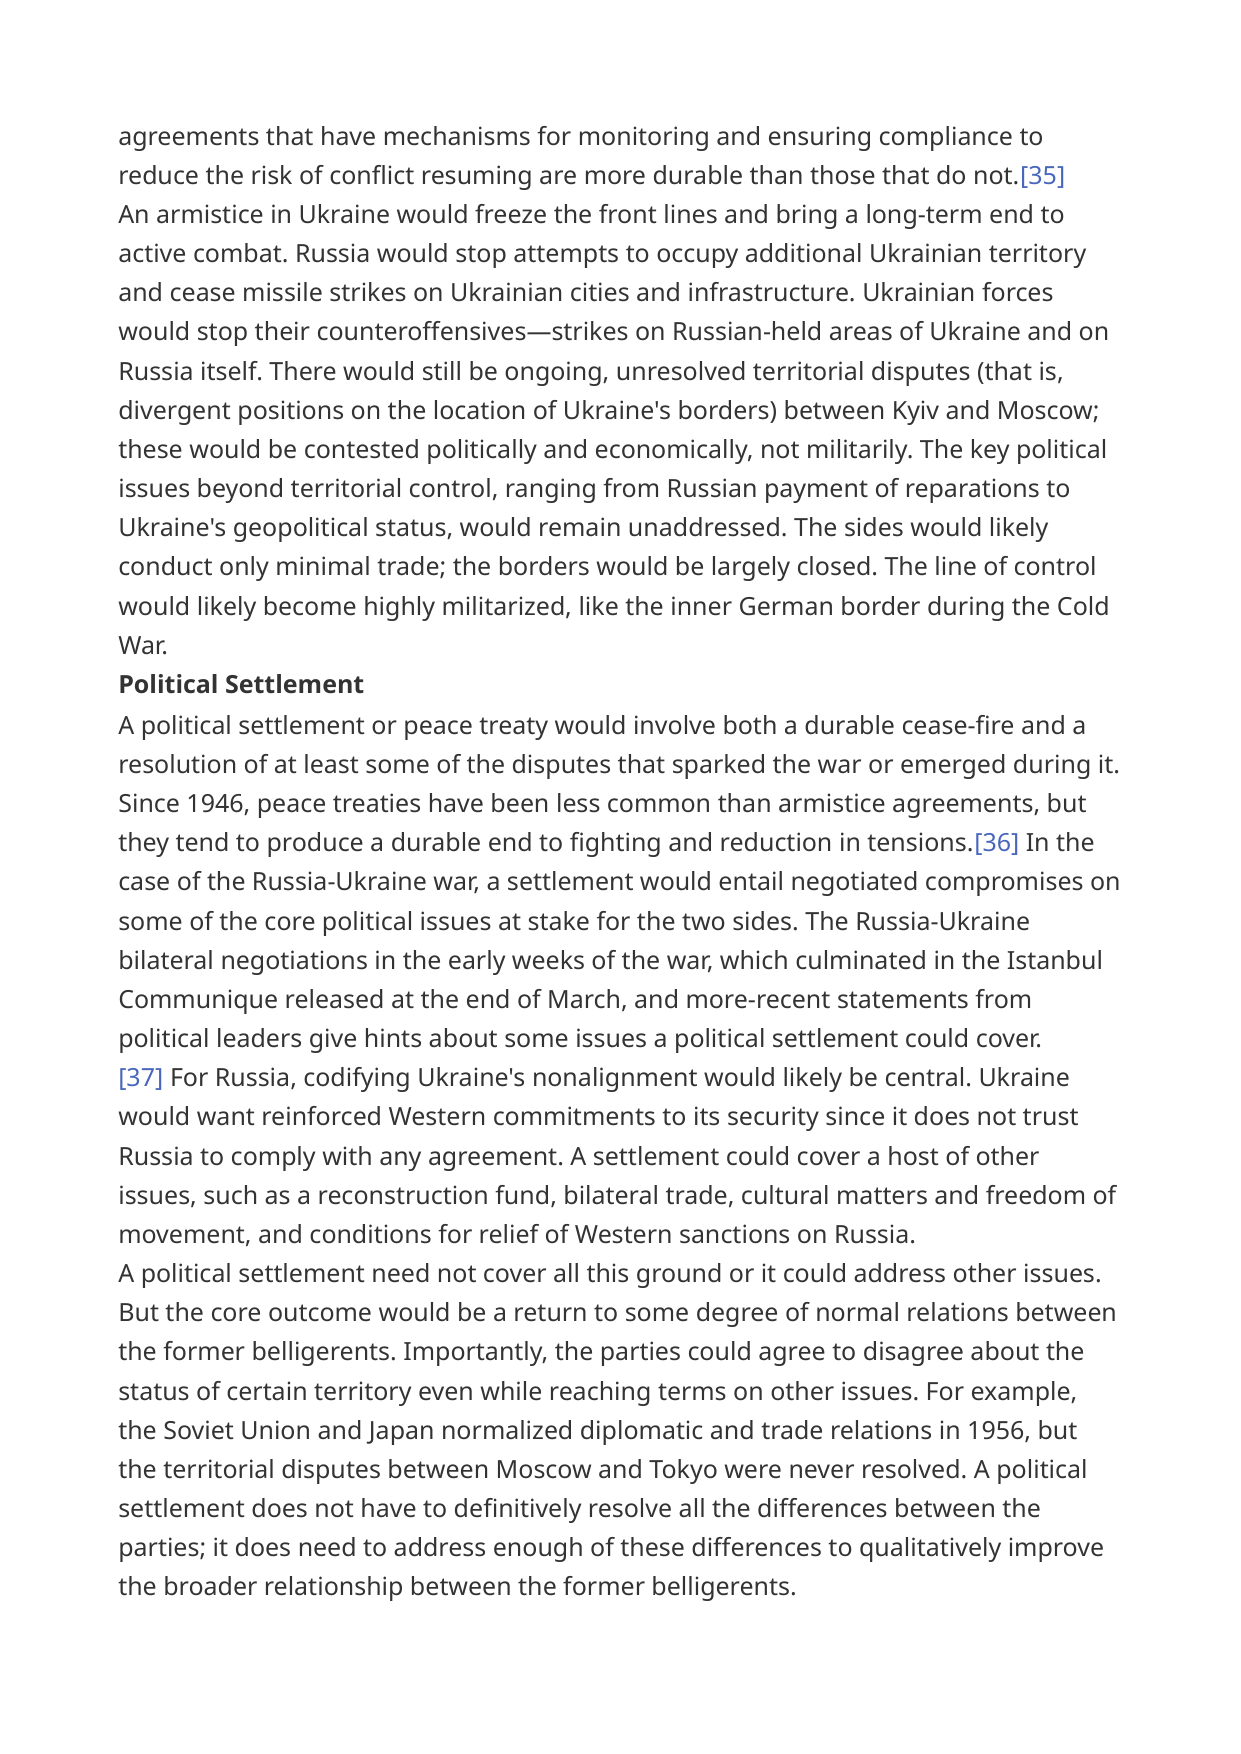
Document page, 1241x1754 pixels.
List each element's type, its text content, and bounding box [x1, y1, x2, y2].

text A political settlement need not cover all this ground or it could address other issues. But the core outcome would be a return to some degree of normal relations between the former belligerents. Importantly, the parties could agree to disagree about the status of certain territory even while reaching terms on other issues. For example, the Soviet Union and Japan normalized diplomatic and trade relations in 1956, but the territorial disputes between Moscow and Tokyo were never resolved. A political settlement does not have to definitively resolve all the differences between the parties; it does need to address enough of these differences to qualitatively improve the broader relationship between the former belligerents. [118, 1256, 1122, 1603]
text An armistice in Ukraine would freeze the front lines and bring a long-term end to active combat. Russia would stop attempts to occupy additional Ukrainian territory and cease missile strikes on Ukrainian cities and infrastructure. Ukrainian forces would stop their counteroffensives—strikes on Russian-held areas of Ukraine and on Russia itself. There would still be ongoing, unresolved territorial disputes (that is, divergent positions on the location of Ukraine's borders) between Kyiv and Moscow; these would be contested politically and economically, not militarily. The key political issues beyond territorial control, ranging from Russian payment of reparations to Ukraine's geopolitical status, would remain unaddressed. The sides would likely conduct only minimal trade; the borders would be largely closed. The line of control would likely become highly militarized, like the inner German border during the Cold War. [118, 196, 1122, 661]
subtitle Political Settlement [118, 666, 1122, 701]
text A political settlement or peace treaty would involve both a durable cease-fire and a resolution of at least some of the disputes that sparked the war or emerged during it. Since 1946, peace treaties have been less common than armistice agreements, but they tend to produce a durable end to fighting and reduction in tensions.[36] In the case of the Russia-Ukraine war, a settlement would entail negotiated compromises on some of the core political issues at stake for the two sides. The Russia-Ukraine bilateral negotiations in the early weeks of the war, which culminated in the Istanbul Communique released at the end of March, and more-recent statements from political leaders give hints about some issues a political settlement could cover.[37] For Russia, codifying Ukraine's nonalignment would likely be central. Ukraine would want reinforced Western commitments to its security since it does not trust Russia to comply with any agreement. A settlement could cover a host of other issues, such as a reconstruction fund, bilateral trade, cultural matters and freedom of movement, and conditions for relief of Western sanctions on Russia. [118, 707, 1122, 1251]
text agreements that have mechanisms for monitoring and ensuring compliance to reduce the risk of conflict resuming are more durable than those that do not.[35] [118, 118, 1122, 191]
